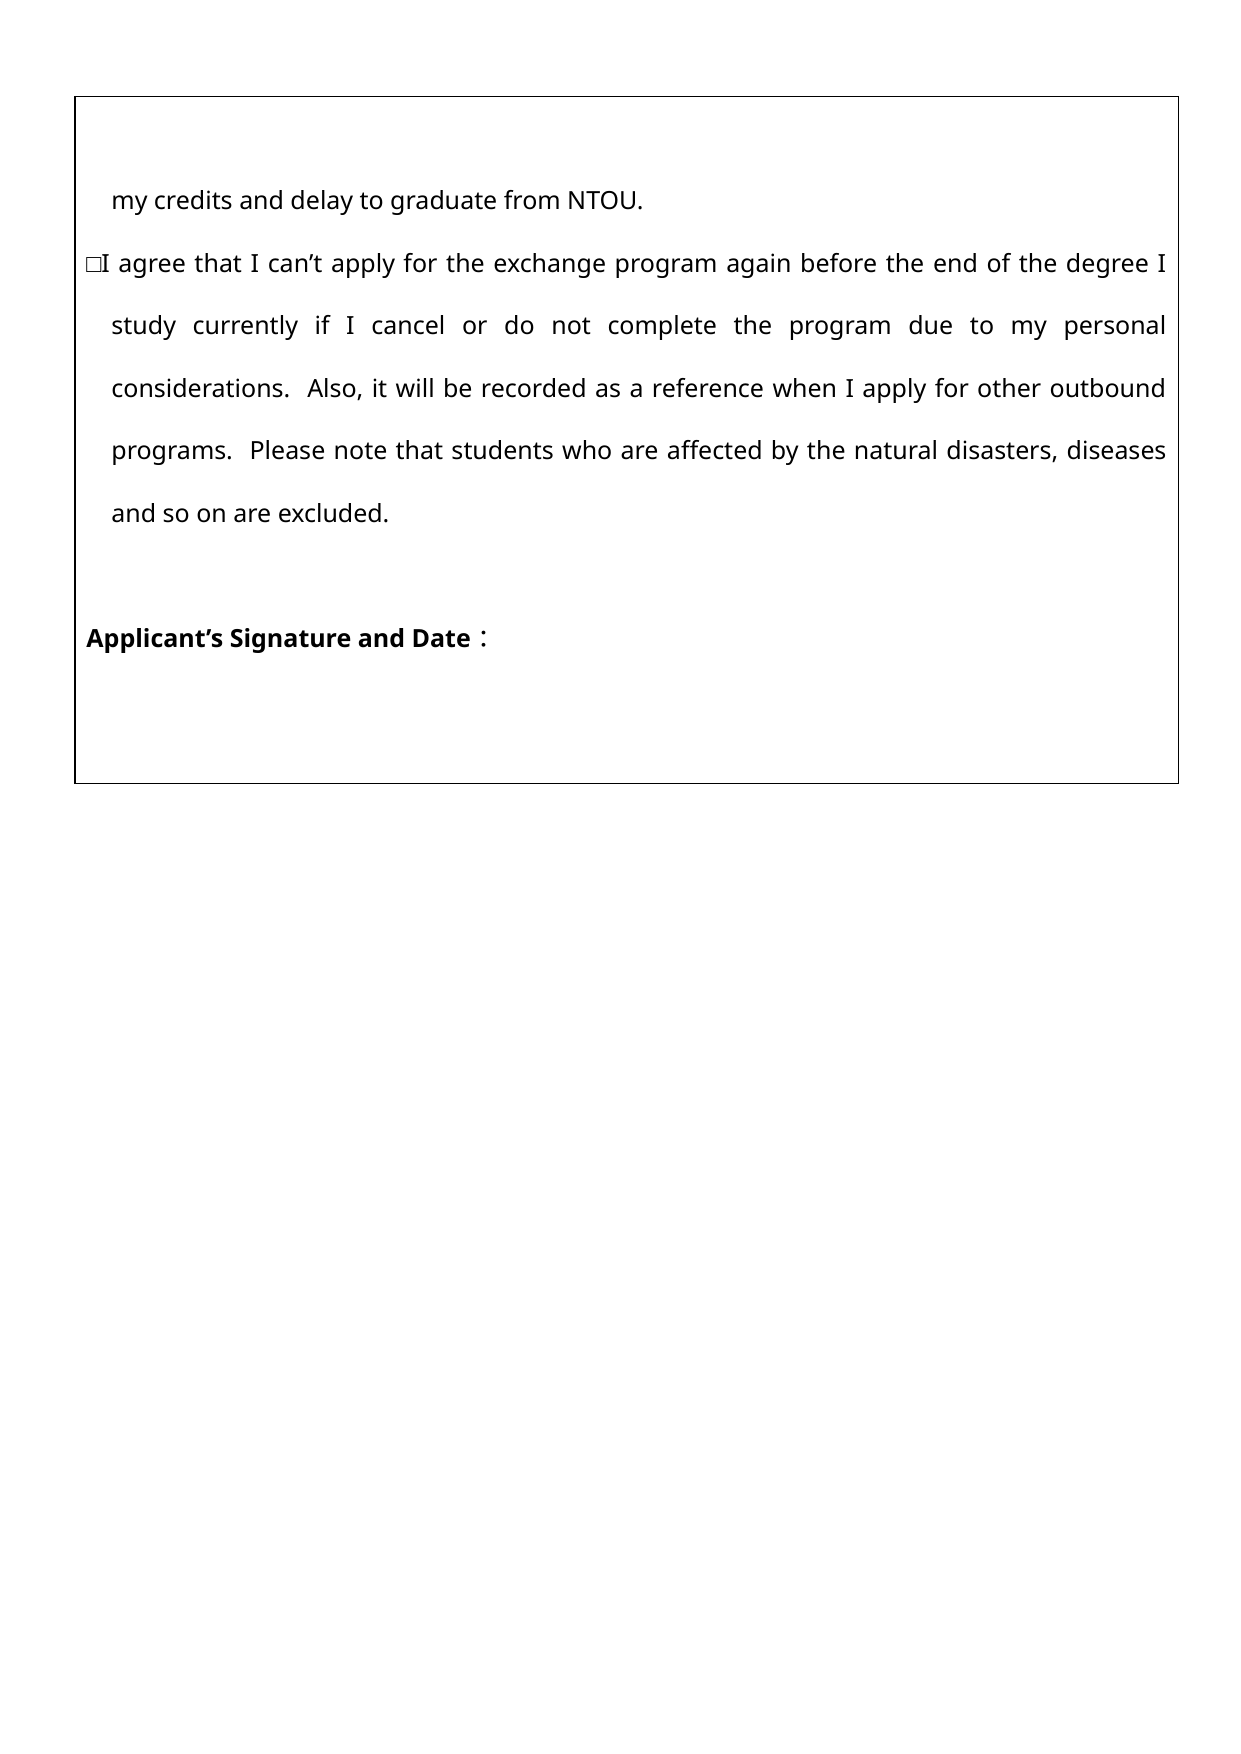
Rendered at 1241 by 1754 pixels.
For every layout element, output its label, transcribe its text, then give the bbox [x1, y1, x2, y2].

table_cell my credits and delay to graduate from NTOU. □I agree that I can’t apply for the exchange program again before the end of the degree I study currently if I cancel or do not complete the program due to my personal considerations. Also, it will be recorded as a reference when I apply for other outbound programs. Please note that students who are affected by the natural disasters, diseases and so on are excluded. Applicant’s Signature and Date： [76, 97, 1178, 783]
